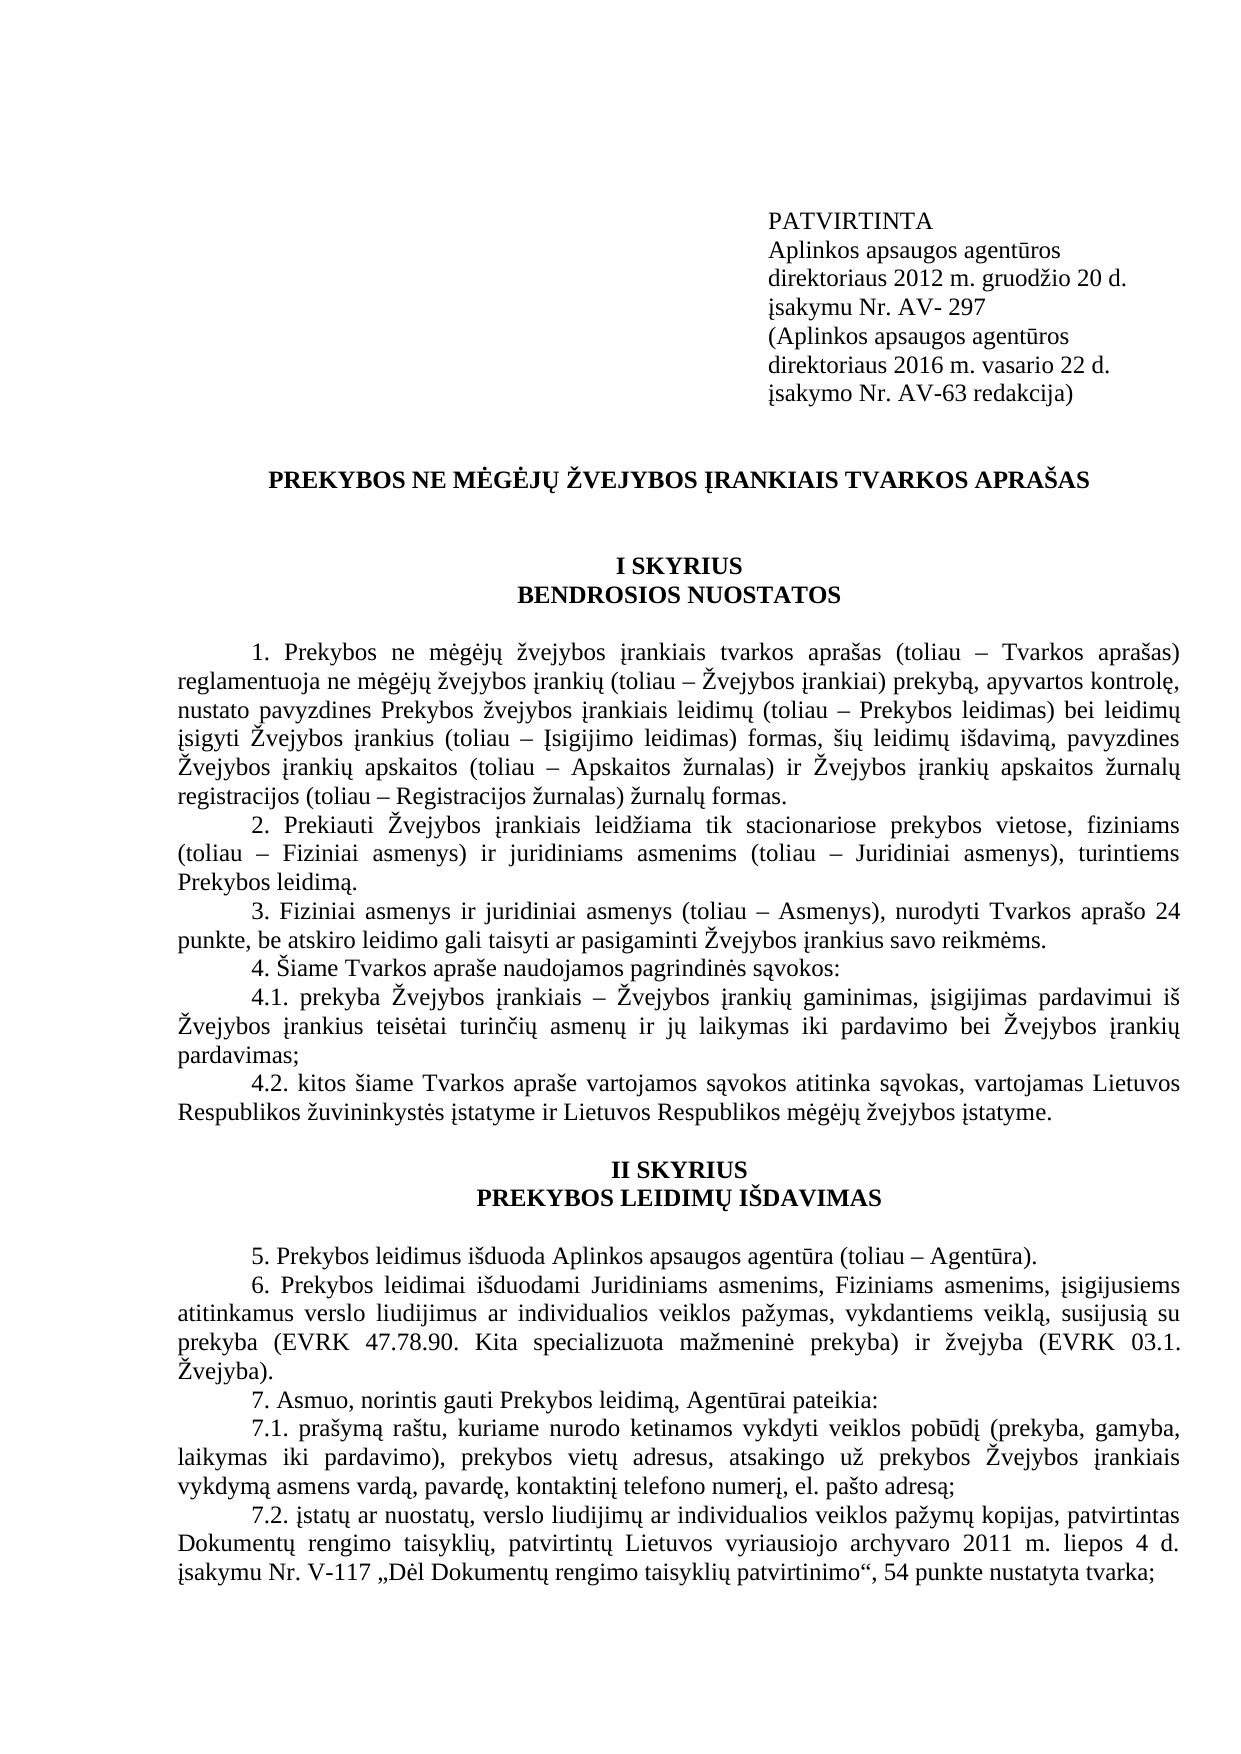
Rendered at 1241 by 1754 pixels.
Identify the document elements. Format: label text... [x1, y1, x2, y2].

text 6. Prekybos leidimai išduodami Juridiniams asmenims, Fiziniams asmenims, įsigijusiems atitinkamus verslo liudijimus ar individualios veiklos pažymas, vykdantiems veiklą, susijusią su prekyba (EVRK 47.78.90. Kita specializuota mažmeninė prekyba) ir žvejyba (EVRK 03.1. Žvejyba). [177, 1270, 1181, 1385]
text 4. Šiame Tvarkos apraše naudojamos pagrindinės sąvokos: [177, 953, 1181, 982]
text 7.2. įstatų ar nuostatų, verslo liudijimų ar individualios veiklos pažymų kopijas, patvirtintas Dokumentų rengimo taisyklių, patvirtintų Lietuvos vyriausiojo archyvaro 2011 m. liepos 4 d. įsakymu Nr. V-117 „Dėl Dokumentų rengimo taisyklių patvirtinimo“, 54 punkte nustatyta tvarka; [177, 1500, 1181, 1586]
text PREKYBOS LEIDIMŲ IŠDAVIMAS [177, 1183, 1181, 1212]
text 5. Prekybos leidimus išduoda Aplinkos apsaugos agentūra (toliau – Agentūra). [177, 1241, 1181, 1270]
text PREKYBOS NE MĖGĖJŲ ŽVEJYBOS ĮRANKIAIS TVARKOS APRAŠAS [177, 465, 1181, 493]
text direktoriaus 2012 m. gruodžio 20 d. [177, 263, 1181, 292]
text Aplinkos apsaugos agentūros [177, 235, 1181, 263]
text PATVIRTINTA [177, 206, 1181, 235]
text 4.2. kitos šiame Tvarkos apraše vartojamos sąvokos atitinka sąvokas, vartojamas Lietuvos Respublikos žuvininkystės įstatyme ir Lietuvos Respublikos mėgėjų žvejybos įstatyme. [177, 1068, 1181, 1126]
text 3. Fiziniai asmenys ir juridiniai asmenys (toliau – Asmenys), nurodyti Tvarkos aprašo 24 punkte, be atskiro leidimo gali taisyti ar pasigaminti Žvejybos įrankius savo reikmėms. [177, 896, 1181, 953]
text 4.1. prekyba Žvejybos įrankiais – Žvejybos įrankių gaminimas, įsigijimas pardavimui iš Žvejybos įrankius teisėtai turinčių asmenų ir jų laikymas iki pardavimo bei Žvejybos įrankių pardavimas; [177, 982, 1181, 1068]
text 2. Prekiauti Žvejybos įrankiais leidžiama tik stacionariose prekybos vietose, fiziniams (toliau – Fiziniai asmenys) ir juridiniams asmenims (toliau – Juridiniai asmenys), turintiems Prekybos leidimą. [177, 810, 1181, 896]
text BENDROSIOS NUOSTATOS [177, 580, 1181, 608]
text įsakymu Nr. AV- 297 [177, 292, 1181, 321]
text (Aplinkos apsaugos agentūros [177, 321, 1181, 350]
text I SKYRIUS [177, 551, 1181, 580]
text direktoriaus 2016 m. vasario 22 d. [177, 350, 1181, 378]
text 1. Prekybos ne mėgėjų žvejybos įrankiais tvarkos aprašas (toliau – Tvarkos aprašas) reglamentuoja ne mėgėjų žvejybos įrankių (toliau – Žvejybos įrankiai) prekybą, apyvartos kontrolę, nustato pavyzdines Prekybos žvejybos įrankiais leidimų (toliau – Prekybos leidimas) bei leidimų įsigyti Žvejybos įrankius (toliau – Įsigijimo leidimas) formas, šių leidimų išdavimą, pavyzdines Žvejybos įrankių apskaitos (toliau – Apskaitos žurnalas) ir Žvejybos įrankių apskaitos žurnalų registracijos (toliau – Registracijos žurnalas) žurnalų formas. [177, 637, 1181, 810]
text 7.1. prašymą raštu, kuriame nurodo ketinamos vykdyti veiklos pobūdį (prekyba, gamyba, laikymas iki pardavimo), prekybos vietų adresus, atsakingo už prekybos Žvejybos įrankiais vykdymą asmens vardą, pavardę, kontaktinį telefono numerį, el. pašto adresą; [177, 1413, 1181, 1500]
text II SKYRIUS [177, 1155, 1181, 1183]
text 7. Asmuo, norintis gauti Prekybos leidimą, Agentūrai pateikia: [177, 1385, 1181, 1413]
text įsakymo Nr. AV-63 redakcija) [177, 378, 1181, 407]
